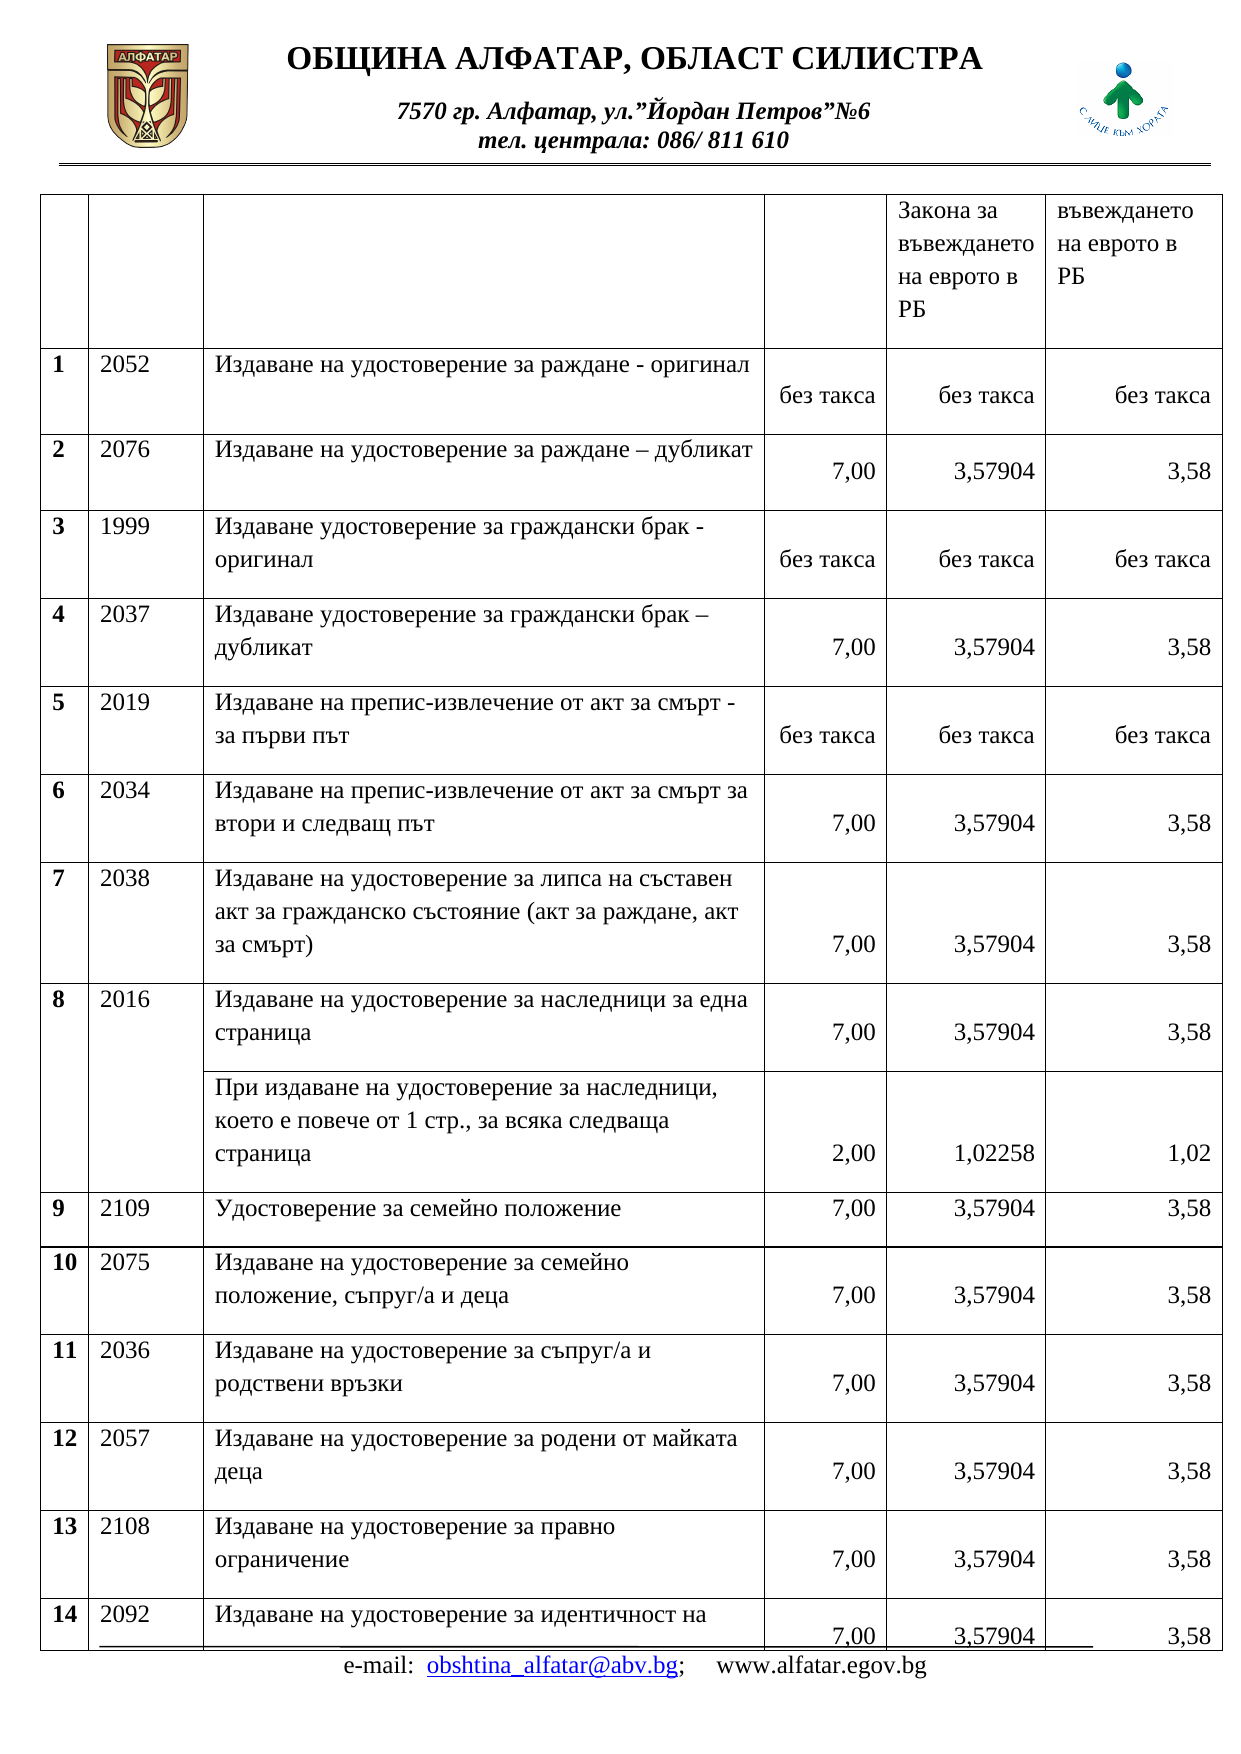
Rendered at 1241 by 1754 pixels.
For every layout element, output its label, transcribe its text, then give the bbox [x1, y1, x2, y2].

table_cell 3,57904 [887, 984, 1045, 1071]
table_cell При издаване на удостоверение за наследници, което е повече от 1 стр., за всяка следваща страница [204, 1072, 764, 1192]
table_cell 2016 [89, 984, 203, 1192]
table_cell 1999 [89, 511, 203, 598]
table_header [765, 195, 886, 348]
table_cell 1 [41, 349, 88, 433]
table_cell 3,57904 [887, 1335, 1045, 1422]
table_cell 3,58 [1046, 435, 1222, 510]
table_cell 7,00 [765, 775, 886, 862]
table_cell 3,58 [1046, 775, 1222, 862]
table_cell без такса [765, 511, 886, 598]
table_cell 3,58 [1046, 863, 1222, 983]
table_cell Издаване на удостоверение за липса на съставен акт за гражданско състояние (акт за раждане, акт за смърт) [204, 863, 764, 983]
table_cell без такса [1046, 687, 1222, 774]
table_cell 10 [41, 1248, 88, 1334]
table_cell 1,02 [1046, 1072, 1222, 1192]
table_cell 7,00 [765, 599, 886, 686]
table_cell 2076 [89, 435, 203, 510]
table_cell 3,58 [1046, 1248, 1222, 1334]
table_cell Издаване на удостоверение за раждане – дубликат [204, 435, 764, 510]
table_cell 7,00 [765, 863, 886, 983]
table_cell 2036 [89, 1335, 203, 1422]
table_cell 13 [41, 1511, 88, 1598]
table_cell без такса [887, 687, 1045, 774]
table_cell без такса [887, 511, 1045, 598]
table_cell без такса [1046, 511, 1222, 598]
table_cell 3,58 [1046, 1511, 1222, 1598]
table_cell 7,00 [765, 984, 886, 1071]
table_cell 3,57904 [887, 599, 1045, 686]
table_cell Издаване на удостоверение за идентичност на [204, 1599, 764, 1646]
table_cell 2092 [89, 1599, 203, 1649]
table_cell 7,00 [765, 435, 886, 510]
table_cell 2109 [89, 1193, 203, 1246]
table_cell 3,58 [1046, 984, 1222, 1071]
table_cell Удостоверение за семейно положение [204, 1193, 764, 1246]
table_cell Издаване удостоверение за граждански брак - оригинал [204, 511, 764, 598]
table_cell 7,00 [765, 1423, 886, 1510]
table_cell без такса [887, 349, 1045, 433]
table_cell 11 [41, 1335, 88, 1422]
table_cell Издаване удостоверение за граждански брак – дубликат [204, 599, 764, 686]
table_cell 3,57904 [887, 1599, 1045, 1646]
table_cell 2 [41, 435, 88, 510]
table_header въвеждането на еврото в РБ [1046, 195, 1222, 348]
table_cell 3,58 [1046, 599, 1222, 686]
table_cell 2052 [89, 349, 203, 433]
table_cell 3,57904 [887, 435, 1045, 510]
table_cell 2057 [89, 1423, 203, 1510]
table_cell Издаване на препис-извлечение от акт за смърт - за първи път [204, 687, 764, 774]
table_cell 3,57904 [887, 1193, 1045, 1246]
table_cell 3,58 [1046, 1193, 1222, 1246]
table_cell без такса [765, 349, 886, 433]
table_cell 3,57904 [887, 863, 1045, 983]
table_cell 5 [41, 687, 88, 774]
table_cell 2108 [89, 1511, 203, 1598]
table_cell 6 [41, 775, 88, 862]
table_cell 7,00 [765, 1248, 886, 1334]
table_header [41, 195, 88, 348]
table_cell 4 [41, 599, 88, 686]
table_cell 2038 [89, 863, 203, 983]
table_cell без такса [1046, 349, 1222, 433]
table_cell Издаване на удостоверение за правно ограничение [204, 1511, 764, 1598]
table_cell Издаване на препис-извлечение от акт за смърт за втори и следващ път [204, 775, 764, 862]
table_header Закона за въвеждането на еврото в РБ [887, 195, 1045, 348]
table_cell 7,00 [765, 1335, 886, 1422]
table_cell 2034 [89, 775, 203, 862]
table_cell 7,00 [765, 1193, 886, 1246]
table_cell 14 [41, 1599, 88, 1649]
table_cell Издаване на удостоверение за наследници за една страница [204, 984, 764, 1071]
table_cell 3,58 [1046, 1423, 1222, 1510]
table_cell 3 [41, 511, 88, 598]
table_cell 7,00 [765, 1599, 886, 1646]
table_cell 2075 [89, 1248, 203, 1334]
table_cell без такса [765, 687, 886, 774]
table_cell 7 [41, 863, 88, 983]
table_cell 7,00 [765, 1511, 886, 1598]
table_cell 12 [41, 1423, 88, 1510]
table_cell Издаване на удостоверение за родени от майката деца [204, 1423, 764, 1510]
table_header [89, 195, 203, 348]
table_cell 9 [41, 1193, 88, 1246]
table_cell 2037 [89, 599, 203, 686]
table_cell 2,00 [765, 1072, 886, 1192]
table_cell 2019 [89, 687, 203, 774]
table_cell Издаване на удостоверение за раждане - оригинал [204, 349, 764, 433]
table_cell 3,57904 [887, 1248, 1045, 1334]
table_cell 8 [41, 984, 88, 1192]
table_cell 1,02258 [887, 1072, 1045, 1192]
table_cell 3,58 [1046, 1335, 1222, 1422]
table_cell Издаване на удостоверение за съпруг/а и родствени връзки [204, 1335, 764, 1422]
table_cell 3,57904 [887, 1423, 1045, 1510]
table_cell Издаване на удостоверение за семейно положение, съпруг/а и деца [204, 1248, 764, 1334]
table_header [204, 195, 764, 348]
table_cell 3,57904 [887, 775, 1045, 862]
table_cell 3,57904 [887, 1511, 1045, 1598]
table_cell 3,58 [1046, 1599, 1222, 1649]
